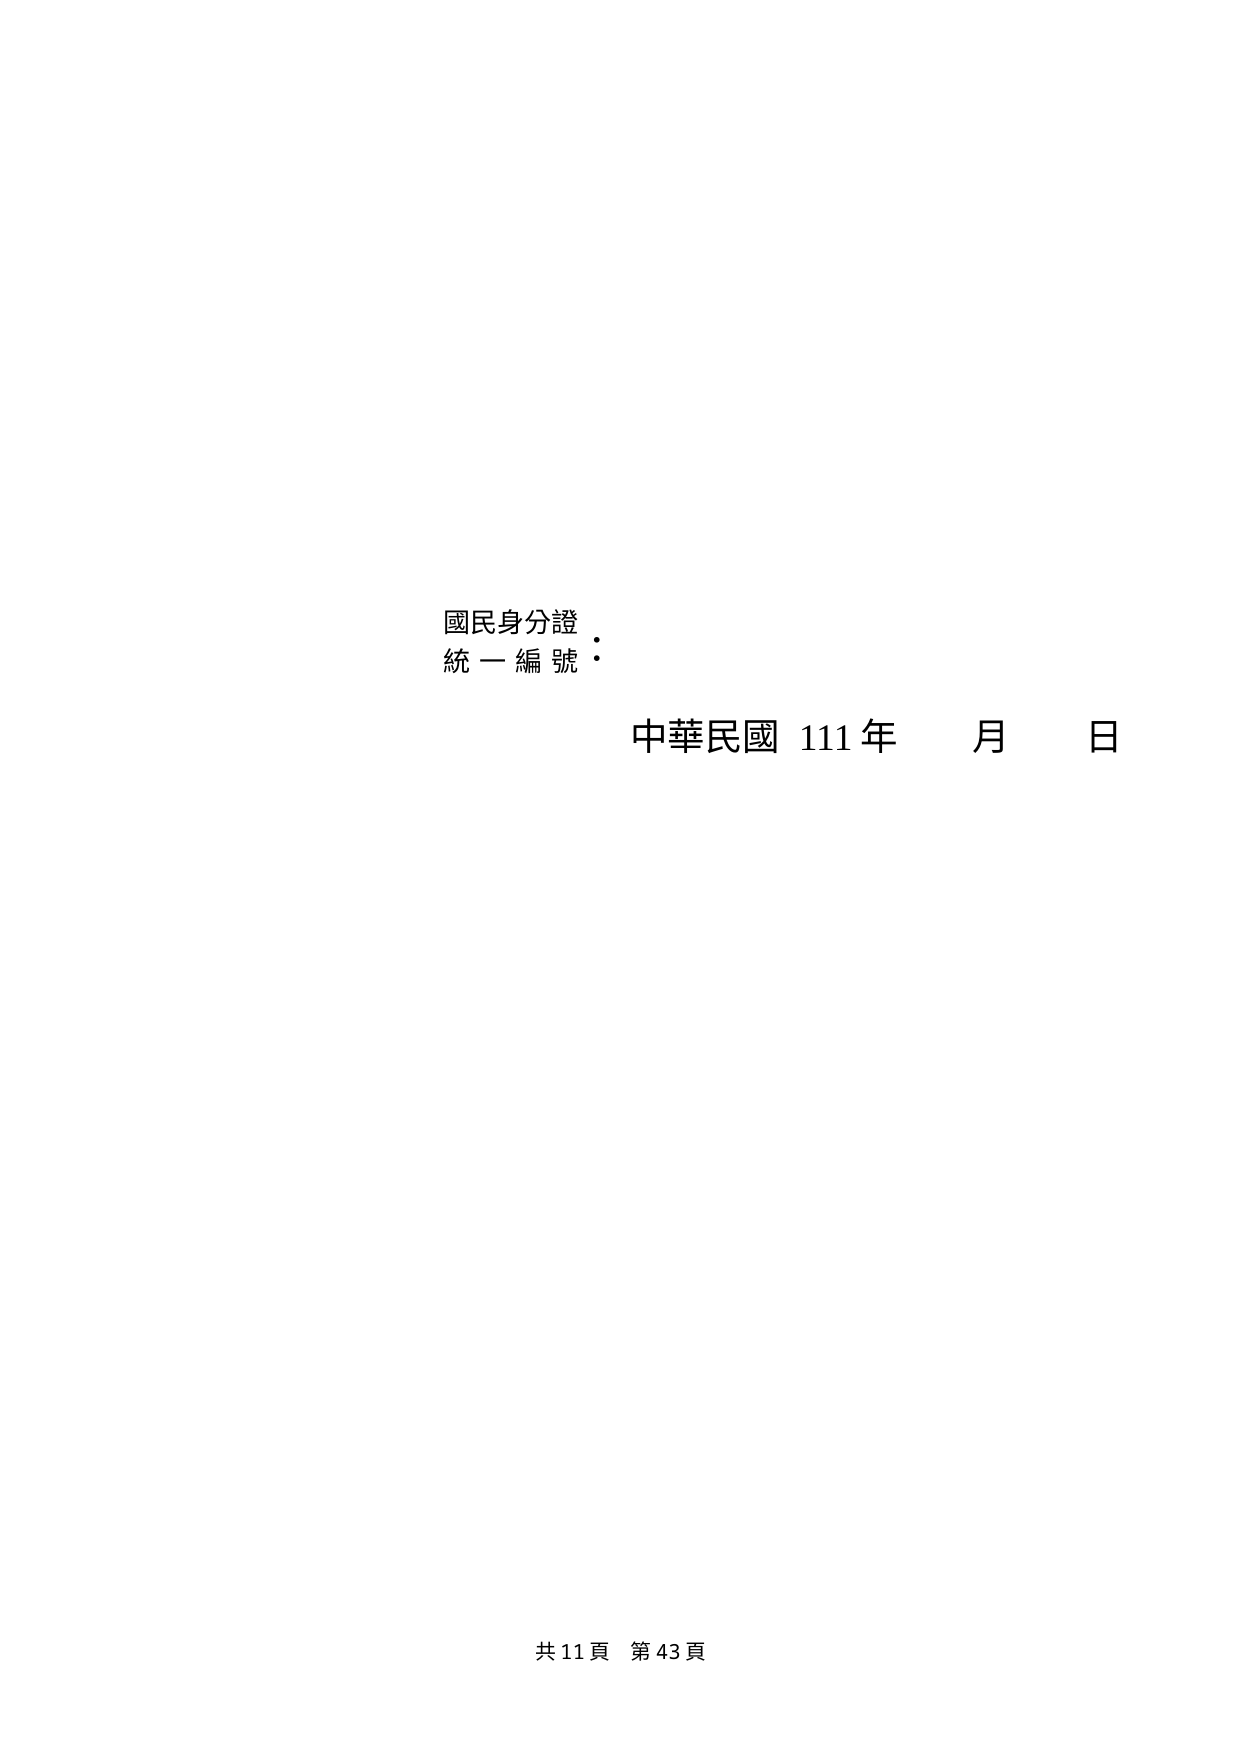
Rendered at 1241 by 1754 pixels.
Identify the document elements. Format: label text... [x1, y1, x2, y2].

text 中華民國 111年 月 日 [118, 692, 1122, 754]
text 國民身分證統一編號： [118, 567, 1122, 692]
